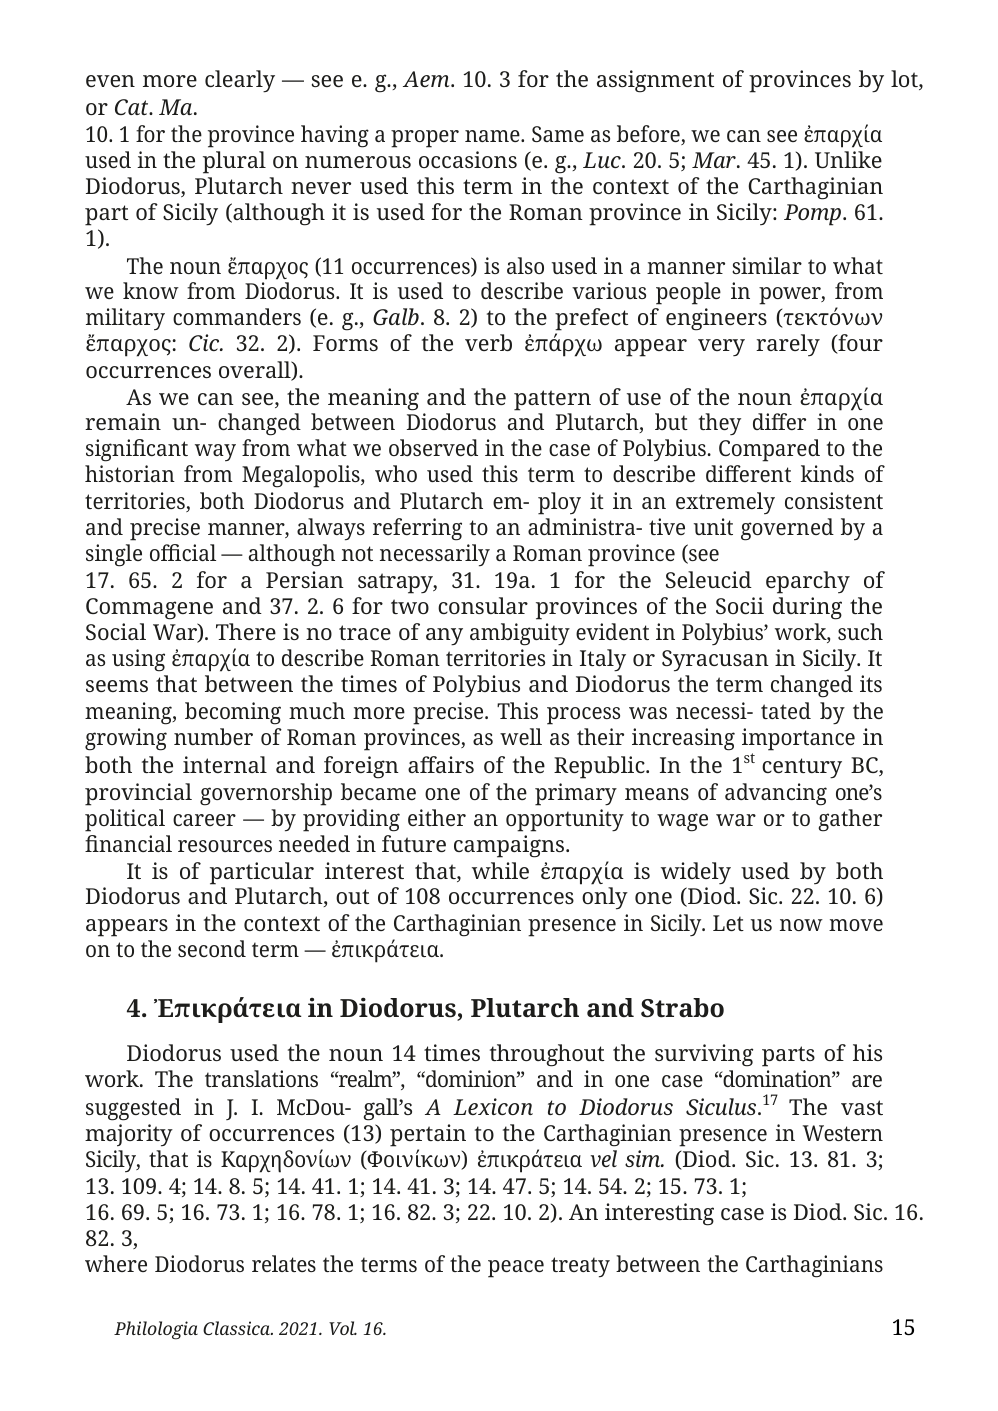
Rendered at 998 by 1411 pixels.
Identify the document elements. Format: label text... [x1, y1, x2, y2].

text As we can see, the meaning and the pattern of use of the noun ἐπαρχία remain un- changed between Diodorus and Plutarch, but they differ in one significant way from what we observed in the case of Polybius. Compared to the historian from Megalopolis, who used this term to describe different kinds of territories, both Diodorus and Plutarch em- ploy it in an extremely consistent and precise manner, always referring to an administra- tive unit governed by a single official — although not necessarily a Roman province (see [85, 384, 884, 568]
text 16. 69. 5; 16. 73. 1; 16. 78. 1; 16. 82. 3; 22. 10. 2). An interesting case is Diod. Sic. 16. 82. 3, [85, 1201, 925, 1251]
text 17. 65. 2 for a Persian satrapy, 31. 19a. 1 for the Seleucid eparchy of Commagene and 37. 2. 6 for two consular provinces of the Socii during the Social War). There is no trace of any ambiguity evident in Polybius’ work, such as using ἐπαρχία to describe Roman territories in Italy or Syracusan in Sicily. It seems that between the times of Polybius and Diodorus the term changed its meaning, becoming much more precise. This process was necessi- tated by the growing number of Roman provinces, as well as their increasing importance in both the internal and foreign affairs of the Republic. In the 1st century BC, provincial governorship became one of the primary means of advancing one’s political career — by providing either an opportunity to wage war or to gather financial resources needed in future campaigns. [85, 568, 884, 859]
text Diodorus used the noun 14 times throughout the surviving parts of his work. Τhe translations “realm”, “dominion” and in one case “domination” are suggested in J. I. McDou- gall’s A Lexicon to Diodorus Siculus.17 The vast majority of occurrences (13) pertain to the Carthaginian presence in Western Sicily, that is Καρχηδονίων (Φοινίκων) ἐπικράτεια vel sim. (Diod. Sic. 13. 81. 3; 13. 109. 4; 14. 8. 5; 14. 41. 1; 14. 41. 3; 14. 47. 5; 14. 54. 2; 15. 73. 1; [85, 1041, 884, 1201]
text where Diodorus relates the terms of the peace treaty between the Carthaginians [85, 1252, 884, 1278]
text It is of particular interest that, while ἐπαρχία is widely used by both Diodorus and Plutarch, out of 108 occurrences only one (Diod. Sic. 22. 10. 6) appears in the context of the Carthaginian presence in Sicily. Let us now move on to the second term — ἐπικράτεια. [85, 859, 883, 964]
subtitle 4. Ἐπικράτεια in Diodorus, Plutarch and Strabo [126, 991, 925, 1025]
text The noun ἔπαρχος (11 occurrences) is also used in a manner similar to what we know from Diodorus. It is used to describe various people in power, from military commanders (e. g., Galb. 8. 2) to the prefect of engineers (τεκτόνων ἔπαρχος: Cic. 32. 2). Forms of the verb ἐπάρχω appear very rarely (four occurrences overall). [85, 253, 884, 384]
text even more clearly — see e. g., Aem. 10. 3 for the assignment of provinces by lot, or Cat. Ma. [85, 65, 925, 121]
text 10. 1 for the province having a proper name. Same as before, we can see ἐπαρχία used in the plural on numerous occasions (e. g., Luc. 20. 5; Mar. 45. 1). Unlike Diodorus, Plutarch never used this term in the context of the Carthaginian part of Sicily (although it is used for the Roman province in Sicily: Pomp. 61. 1). [85, 122, 883, 253]
